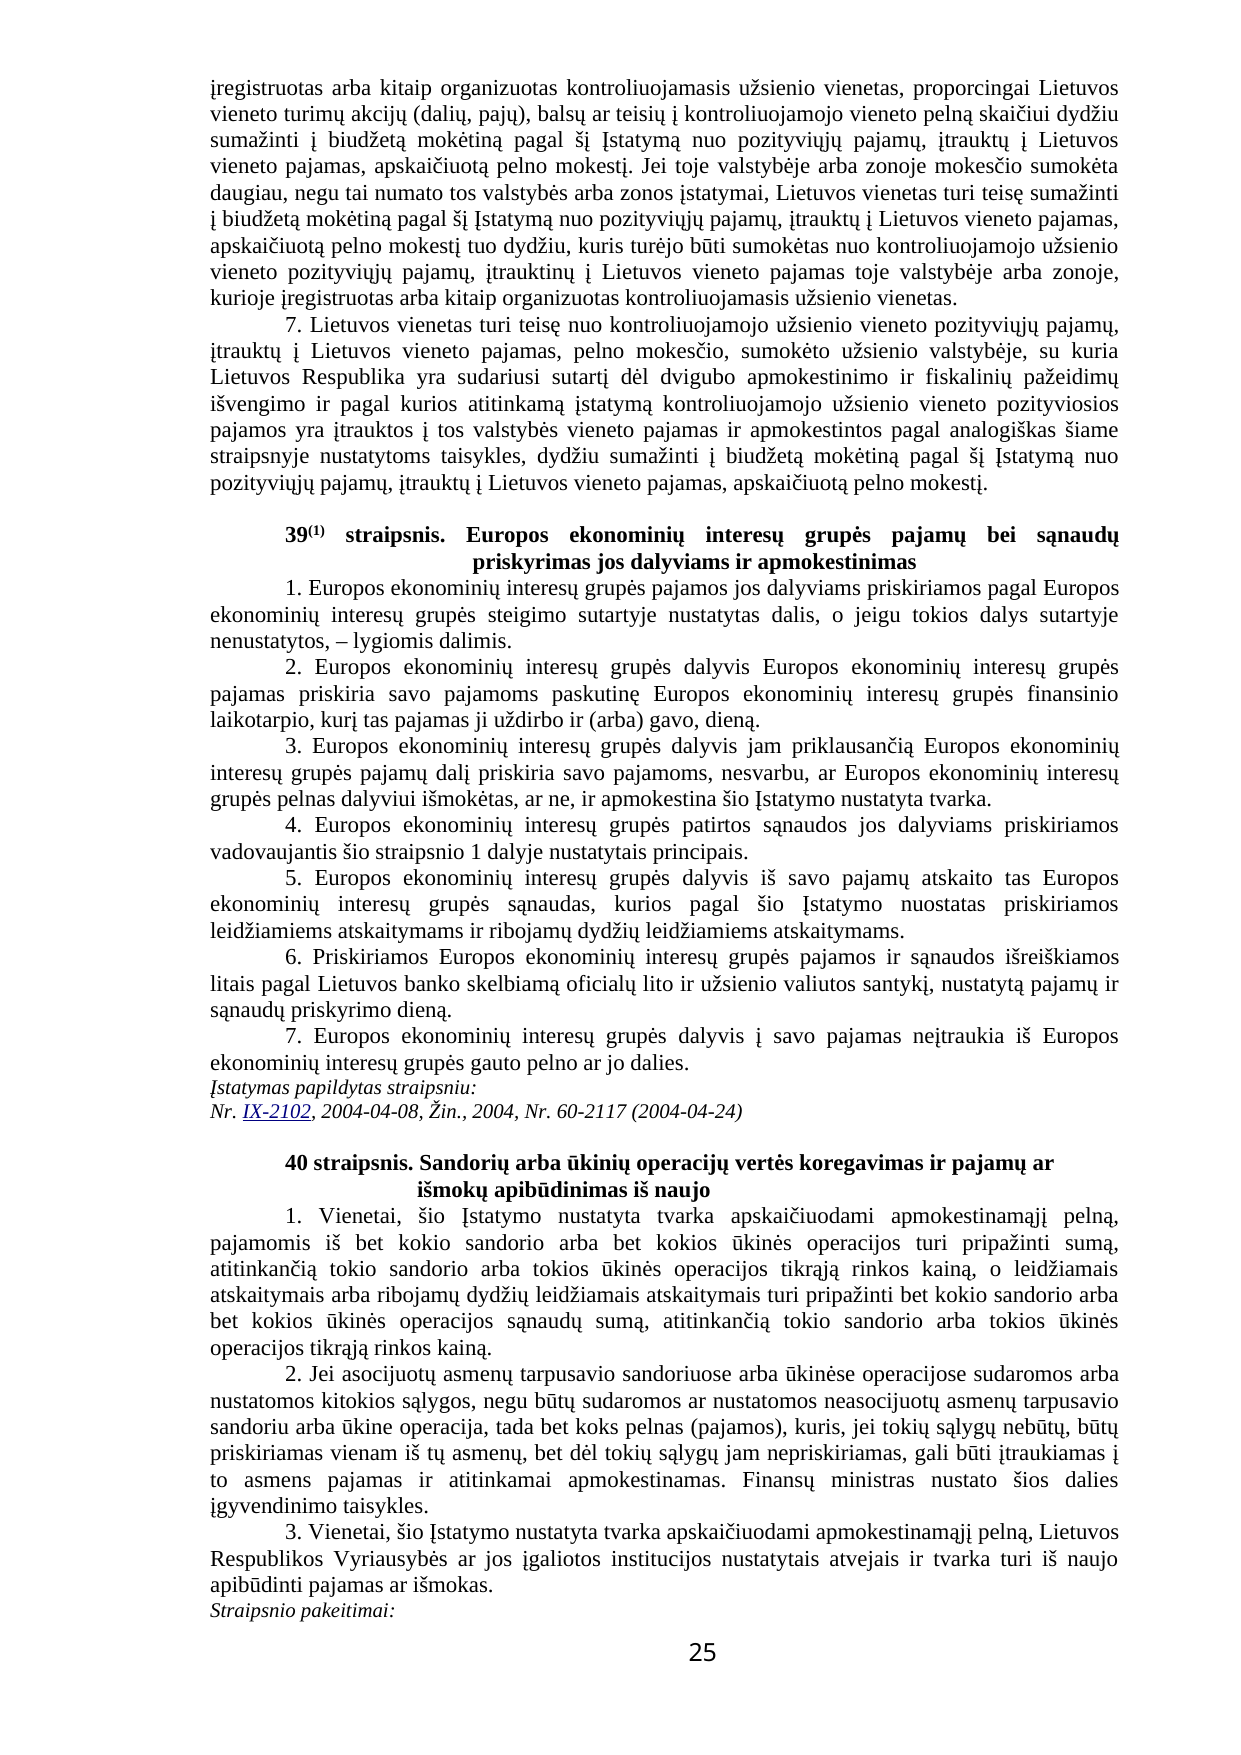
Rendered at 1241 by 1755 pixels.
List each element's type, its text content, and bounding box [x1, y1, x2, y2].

text 7. Lietuvos vienetas turi teisę nuo kontroliuojamojo užsienio vieneto pozityviųjų pajamų, įtrauktų į Lietuvos vieneto pajamas, pelno mokesčio, sumokėto užsienio valstybėje, su kuria Lietuvos Respublika yra sudariusi sutartį dėl dvigubo apmokestinimo ir fiskalinių pažeidimų išvengimo ir pagal kurios atitinkamą įstatymą kontroliuojamojo užsienio vieneto pozityviosios pajamos yra įtrauktos į tos valstybės vieneto pajamas ir apmokestintos pagal analogiškas šiame straipsnyje nustatytoms taisykles, dydžiu sumažinti į biudžetą mokėtiną pagal šį Įstatymą nuo pozityviųjų pajamų, įtrauktų į Lietuvos vieneto pajamas, apskaičiuotą pelno mokestį. [210, 311, 1120, 495]
text išmokų apibūdinimas iš naujo [210, 1176, 1120, 1202]
text 40 straipsnis. Sandorių arba ūkinių operacijų vertės koregavimas ir pajamų ar [210, 1149, 1120, 1176]
text Nr. IX-2102, 2004-04-08, Žin., 2004, Nr. 60-2117 (2004-04-24) [210, 1099, 1120, 1123]
text 4. Europos ekonominių interesų grupės patirtos sąnaudos jos dalyviams priskiriamos vadovaujantis šio straipsnio 1 dalyje nustatytais principais. [210, 811, 1120, 864]
text Įstatymas papildytas straipsniu: [210, 1075, 1120, 1099]
text 3. Europos ekonominių interesų grupės dalyvis jam priklausančią Europos ekonominių interesų grupės pajamų dalį priskiria savo pajamoms, nesvarbu, ar Europos ekonominių interesų grupės pelnas dalyviui išmokėtas, ar ne, ir apmokestina šio Įstatymo nustatyta tvarka. [210, 732, 1120, 811]
text 7. Europos ekonominių interesų grupės dalyvis į savo pajamas neįtraukia iš Europos ekonominių interesų grupės gauto pelno ar jo dalies. [210, 1022, 1120, 1075]
text 5. Europos ekonominių interesų grupės dalyvis iš savo pajamų atskaito tas Europos ekonominių interesų grupės sąnaudas, kurios pagal šio Įstatymo nuostatas priskiriamos leidžiamiems atskaitymams ir ribojamų dydžių leidžiamiems atskaitymams. [210, 864, 1120, 943]
text 6. Priskiriamos Europos ekonominių interesų grupės pajamos ir sąnaudos išreiškiamos litais pagal Lietuvos banko skelbiamą oficialų lito ir užsienio valiutos santykį, nustatytą pajamų ir sąnaudų priskyrimo dieną. [210, 943, 1120, 1022]
text 2. Jei asocijuotų asmenų tarpusavio sandoriuose arba ūkinėse operacijose sudaromos arba nustatomos kitokios sąlygos, negu būtų sudaromos ar nustatomos neasocijuotų asmenų tarpusavio sandoriu arba ūkine operacija, tada bet koks pelnas (pajamos), kuris, jei tokių sąlygų nebūtų, būtų priskiriamas vienam iš tų asmenų, bet dėl tokių sąlygų jam nepriskiriamas, gali būti įtraukiamas į to asmens pajamas ir atitinkamai apmokestinamas. Finansų ministras nustato šios dalies įgyvendinimo taisykles. [210, 1360, 1120, 1518]
text Straipsnio pakeitimai: [210, 1597, 1120, 1622]
text 1. Europos ekonominių interesų grupės pajamos jos dalyviams priskiriamos pagal Europos ekonominių interesų grupės steigimo sutartyje nustatytas dalis, o jeigu tokios dalys sutartyje nenustatytos, – lygiomis dalimis. [210, 574, 1120, 653]
text 2. Europos ekonominių interesų grupės dalyvis Europos ekonominių interesų grupės pajamas priskiria savo pajamoms paskutinę Europos ekonominių interesų grupės finansinio laikotarpio, kurį tas pajamas ji uždirbo ir (arba) gavo, dieną. [210, 653, 1120, 732]
text 39(1) straipsnis. Europos ekonominių interesų grupės pajamų bei sąnaudų priskyrimas jos dalyviams ir apmokestinimas [285, 522, 1120, 574]
text 1. Vienetai, šio Įstatymo nustatyta tvarka apskaičiuodami apmokestinamąjį pelną, pajamomis iš bet kokio sandorio arba bet kokios ūkinės operacijos turi pripažinti sumą, atitinkančią tokio sandorio arba tokios ūkinės operacijos tikrąją rinkos kainą, o leidžiamais atskaitymais arba ribojamų dydžių leidžiamais atskaitymais turi pripažinti bet kokio sandorio arba bet kokios ūkinės operacijos sąnaudų sumą, atitinkančią tokio sandorio arba tokios ūkinės operacijos tikrąją rinkos kainą. [210, 1202, 1120, 1360]
text 3. Vienetai, šio Įstatymo nustatyta tvarka apskaičiuodami apmokestinamąjį pelną, Lietuvos Respublikos Vyriausybės ar jos įgaliotos institucijos nustatytais atvejais ir tvarka turi iš naujo apibūdinti pajamas ar išmokas. [210, 1518, 1120, 1597]
text įregistruotas arba kitaip organizuotas kontroliuojamasis užsienio vienetas, proporcingai Lietuvos vieneto turimų akcijų (dalių, pajų), balsų ar teisių į kontroliuojamojo vieneto pelną skaičiui dydžiu sumažinti į biudžetą mokėtiną pagal šį Įstatymą nuo pozityviųjų pajamų, įtrauktų į Lietuvos vieneto pajamas, apskaičiuotą pelno mokestį. Jei toje valstybėje arba zonoje mokesčio sumokėta daugiau, negu tai numato tos valstybės arba zonos įstatymai, Lietuvos vienetas turi teisę sumažinti į biudžetą mokėtiną pagal šį Įstatymą nuo pozityviųjų pajamų, įtrauktų į Lietuvos vieneto pajamas, apskaičiuotą pelno mokestį tuo dydžiu, kuris turėjo būti sumokėtas nuo kontroliuojamojo užsienio vieneto pozityviųjų pajamų, įtrauktinų į Lietuvos vieneto pajamas toje valstybėje arba zonoje, kurioje įregistruotas arba kitaip organizuotas kontroliuojamasis užsienio vienetas. [210, 73, 1120, 311]
